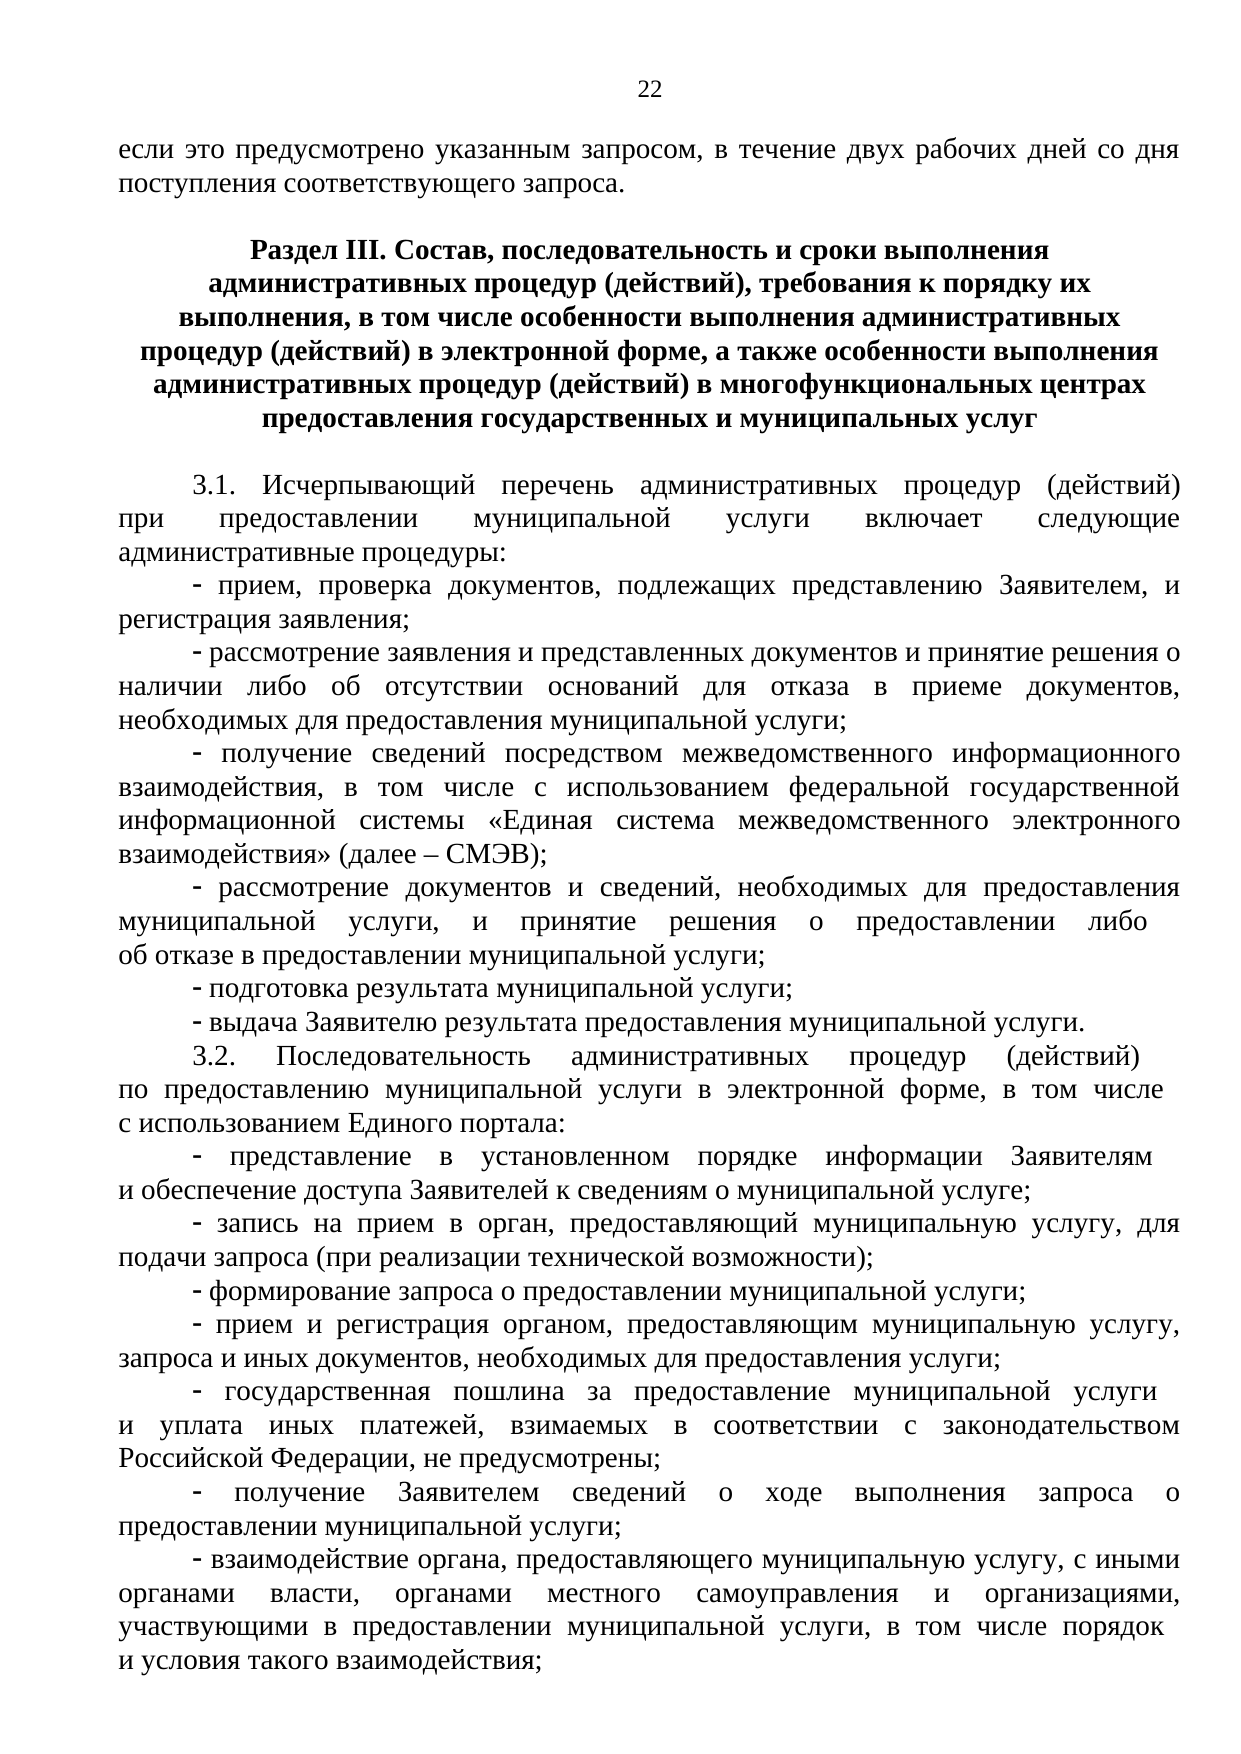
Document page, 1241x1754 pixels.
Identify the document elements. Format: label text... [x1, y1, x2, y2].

text Раздел III. Состав, последовательность и сроки выполнения административных процедур (действий), требования к порядку их выполнения, в том числе особенности выполнения административных процедур (действий) в электронной форме, а также особенности выполнения административных процедур (действий) в многофункциональных центрах предоставления государственных и муниципальных услуг [118, 232, 1181, 433]
text  прием и регистрация органом, предоставляющим муниципальную услугу, запроса и иных документов, необходимых для предоставления услуги; [118, 1306, 1181, 1373]
text  государственная пошлина за предоставление муниципальной услуги и уплата иных платежей, взимаемых в соответствии с законодательством Российской Федерации, не предусмотрены; [118, 1373, 1181, 1474]
text  формирование запроса о предоставлении муниципальной услуги; [118, 1273, 1181, 1306]
text  получение Заявителем сведений о ходе выполнения запроса о предоставлении муниципальной услуги; [118, 1474, 1181, 1541]
text  подготовка результата муниципальной услуги; [118, 970, 1181, 1004]
text  рассмотрение документов и сведений, необходимых для предоставления муниципальной услуги, и принятие решения о предоставлении либо об отказе в предоставлении муниципальной услуги; [118, 869, 1181, 970]
text  рассмотрение заявления и представленных документов и принятие решения о наличии либо об отсутствии оснований для отказа в приеме документов, необходимых для предоставления муниципальной услуги; [118, 634, 1181, 735]
text 3.2. Последовательность административных процедур (действий) по предоставлению муниципальной услуги в электронной форме, в том числе с использованием Единого портала: [118, 1038, 1181, 1138]
text  запись на прием в орган, предоставляющий муниципальную услугу, для подачи запроса (при реализации технической возможности); [118, 1205, 1181, 1273]
text  прием, проверка документов, подлежащих представлению Заявителем, и регистрация заявления; [118, 567, 1181, 634]
text  представление в установленном порядке информации Заявителям и обеспечение доступа Заявителей к сведениям о муниципальной услуге; [118, 1138, 1181, 1205]
text  взаимодействие органа, предоставляющего муниципальную услугу, с иными органами власти, органами местного самоуправления и организациями, участвующими в предоставлении муниципальной услуги, в том числе порядок и условия такого взаимодействия; [118, 1541, 1181, 1676]
text  выдача Заявителю результата предоставления муниципальной услуги. [118, 1004, 1181, 1038]
text 3.1. Исчерпывающий перечень административных процедур (действий) при предоставлении муниципальной услуги включает следующие административные процедуры: [118, 467, 1181, 567]
text если это предусмотрено указанным запросом, в течение двух рабочих дней со дня поступления соответствующего запроса. [118, 131, 1181, 198]
text  получение сведений посредством межведомственного информационного взаимодействия, в том числе с использованием федеральной государственной информационной системы «Единая система межведомственного электронного взаимодействия» (далее – СМЭВ); [118, 735, 1181, 869]
